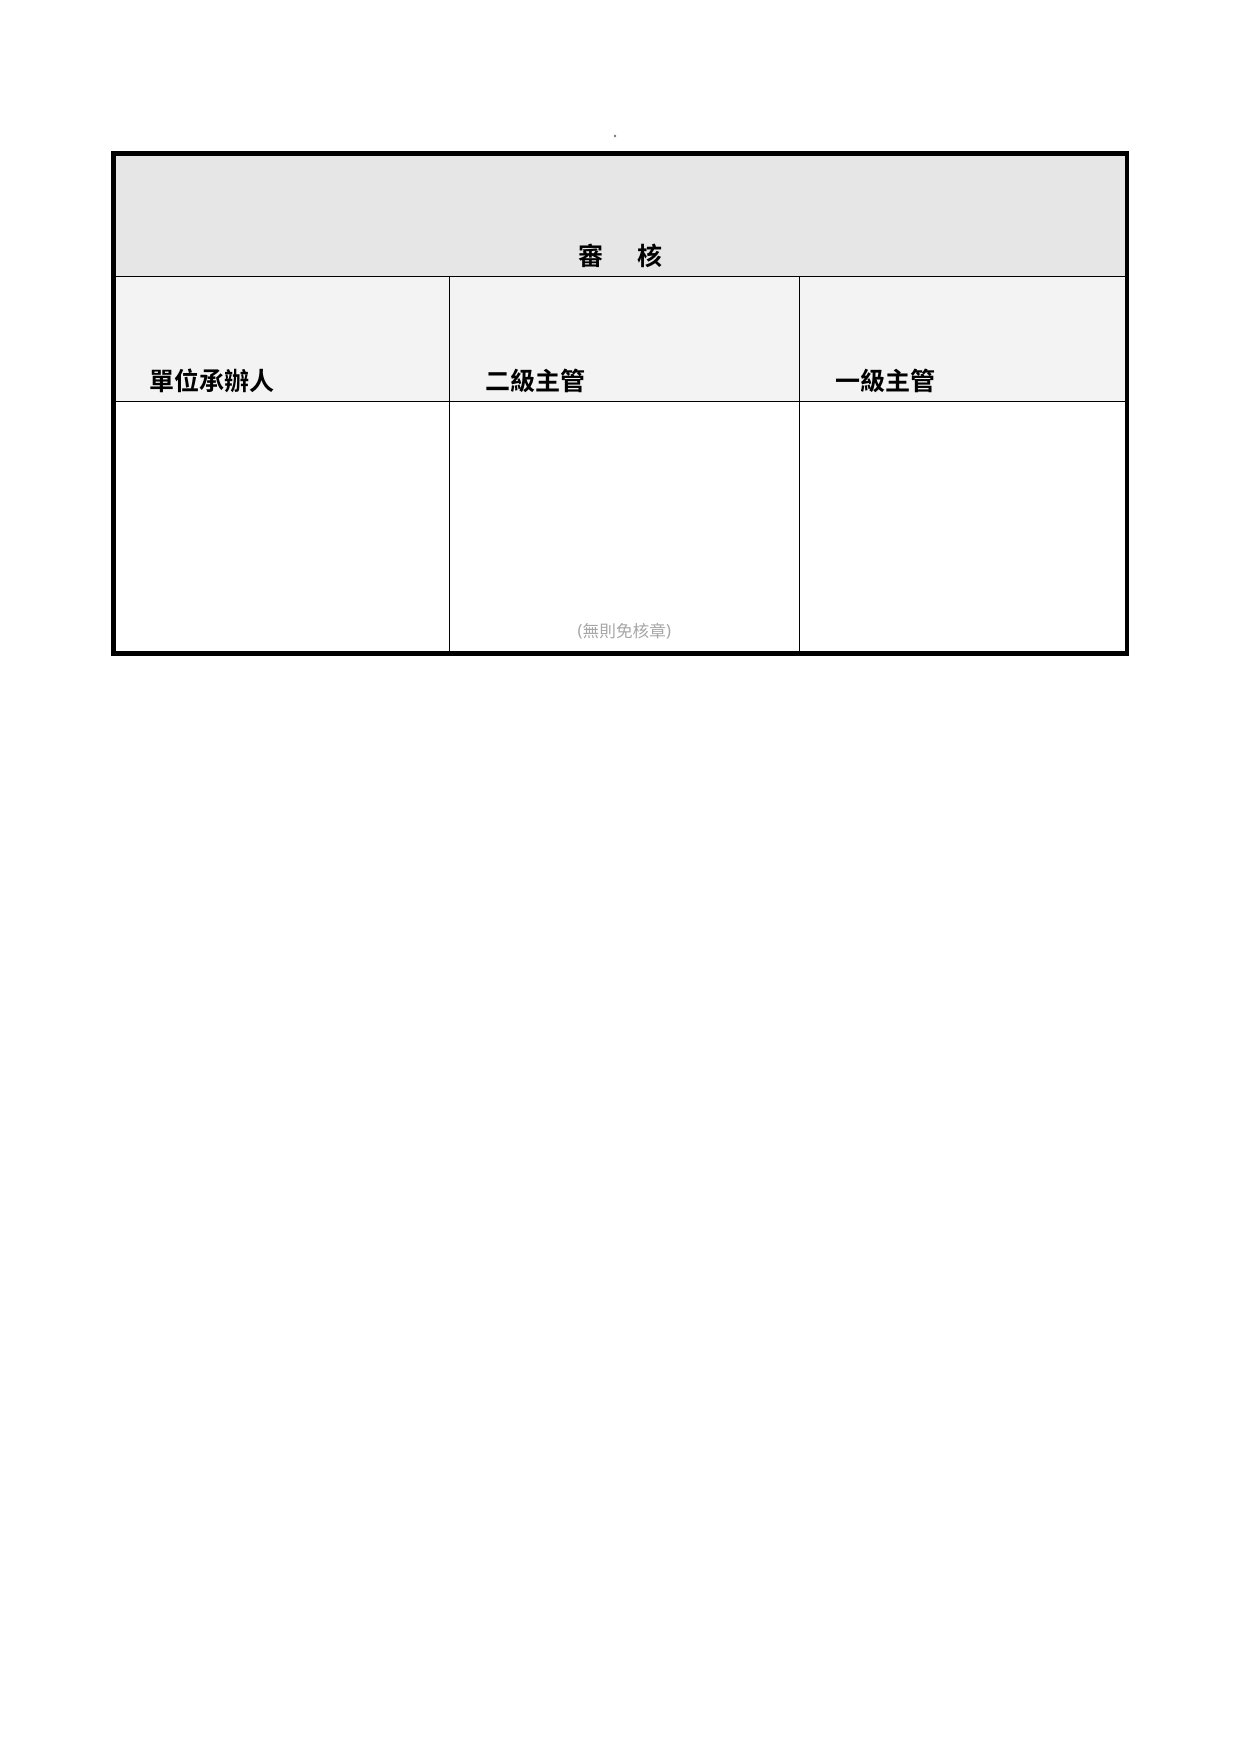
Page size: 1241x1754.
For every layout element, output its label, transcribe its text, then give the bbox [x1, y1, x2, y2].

table_cell 單位承辦人 [116, 277, 449, 401]
table_cell (無則免核章) [450, 402, 799, 651]
table_cell 一級主管 [800, 277, 1125, 401]
table_cell [116, 402, 449, 651]
table_header 審 核 [116, 156, 1125, 276]
table_cell [800, 402, 1125, 651]
table_cell 二級主管 [450, 277, 799, 401]
text . [99, 88, 1131, 151]
